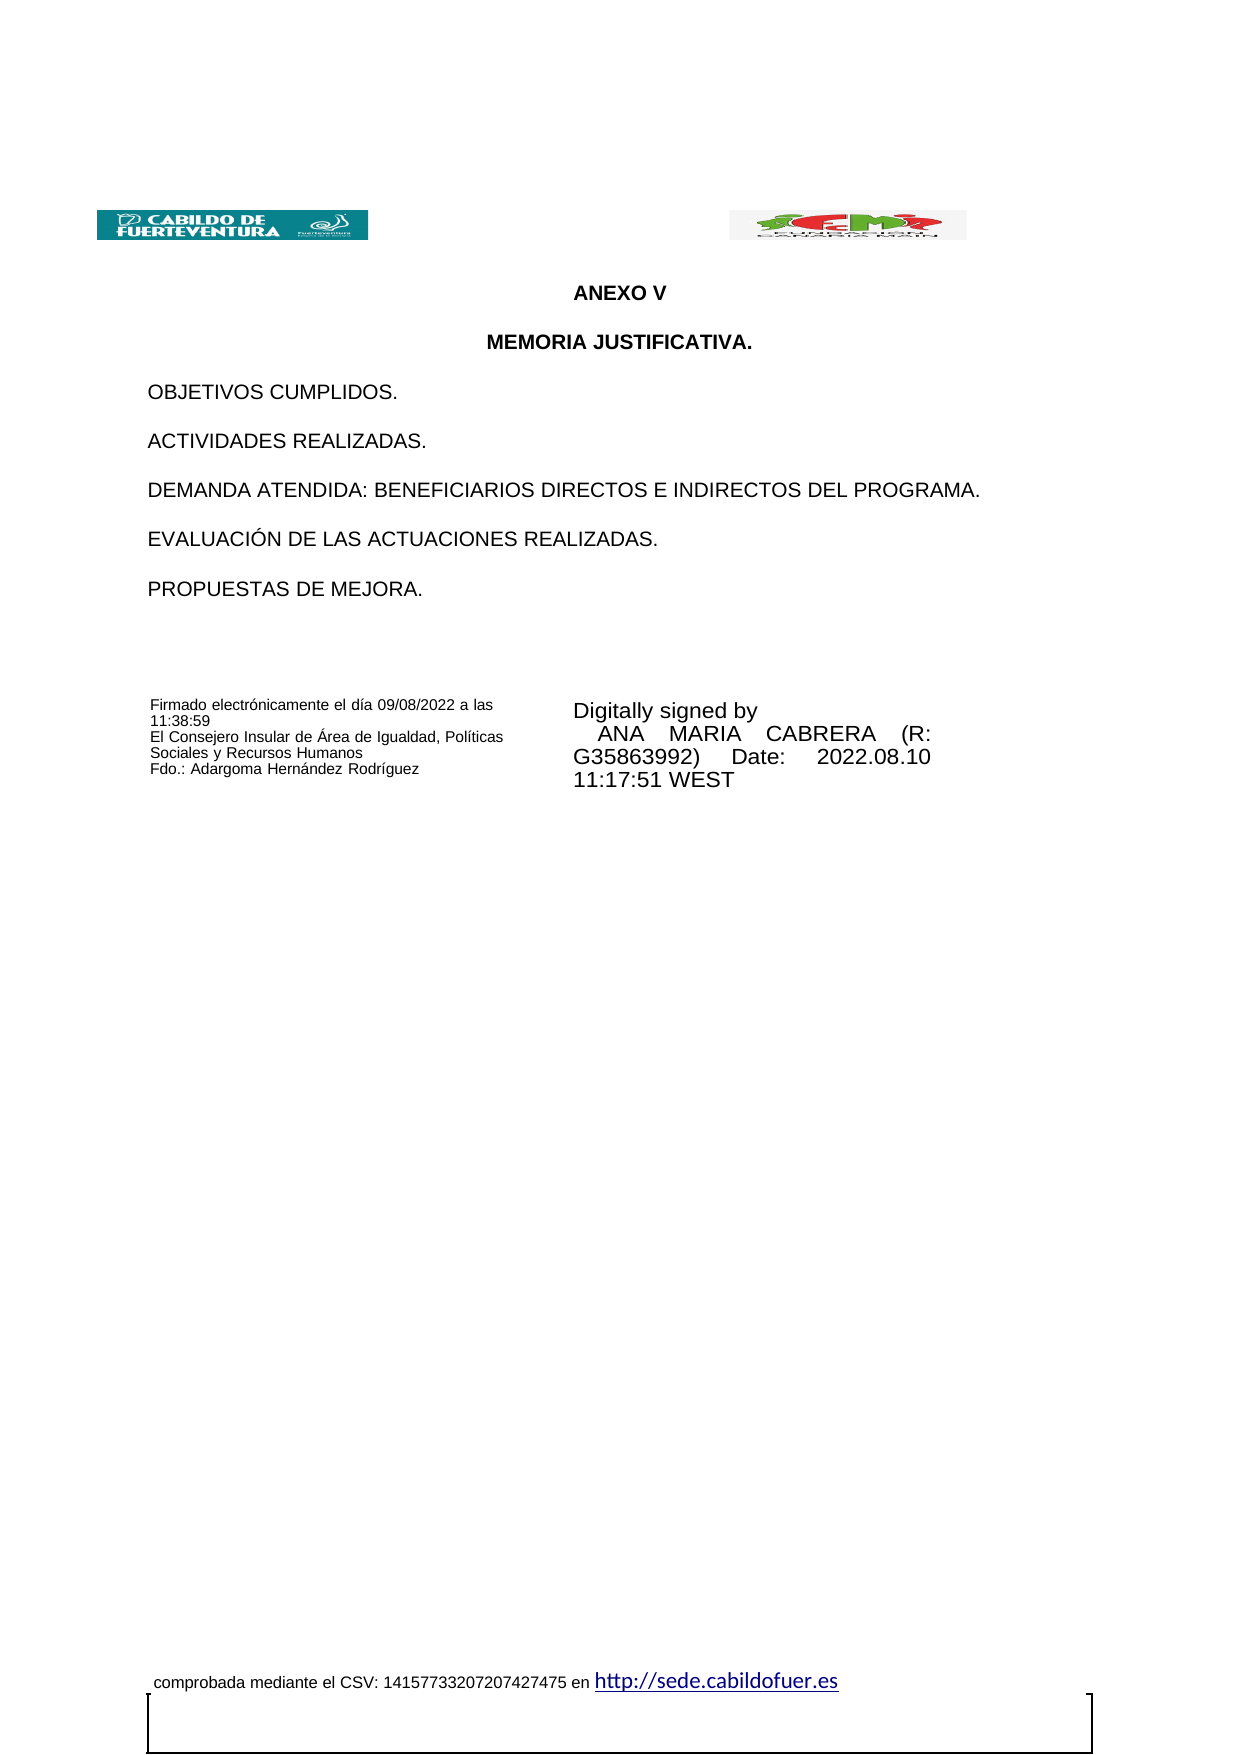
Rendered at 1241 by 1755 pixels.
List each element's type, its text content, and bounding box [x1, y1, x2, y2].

text Digitally signed by [573, 701, 931, 723]
text ANA MARIA CABRERA (R: G35863992) Date: 2022.08.10 11:17:51 WEST [573, 723, 931, 792]
text El Consejero Insular de Área de Igualdad, Políticas Sociales y Recursos Humanos [150, 730, 507, 761]
text Fdo.: Adargoma Hernández Rodríguez [150, 761, 507, 777]
subtitle ANEXO V MEMORIA JUSTIFICATIVA. [486, 281, 765, 354]
text PROPUESTAS DE MEJORA. [147, 577, 813, 601]
text OBJETIVOS CUMPLIDOS. ACTIVIDADES REALIZADAS. [147, 380, 534, 453]
picture [729, 210, 967, 240]
text Firmado electrónicamente el día 09/08/2022 a las 11:38:59 [150, 698, 497, 730]
picture [97, 210, 369, 240]
text DEMANDA ATENDIDA: BENEFICIARIOS DIRECTOS E INDIRECTOS DEL PROGRAMA. EVALUACIÓN DE LAS ACTUACIONES REALIZADAS. [147, 478, 1085, 551]
